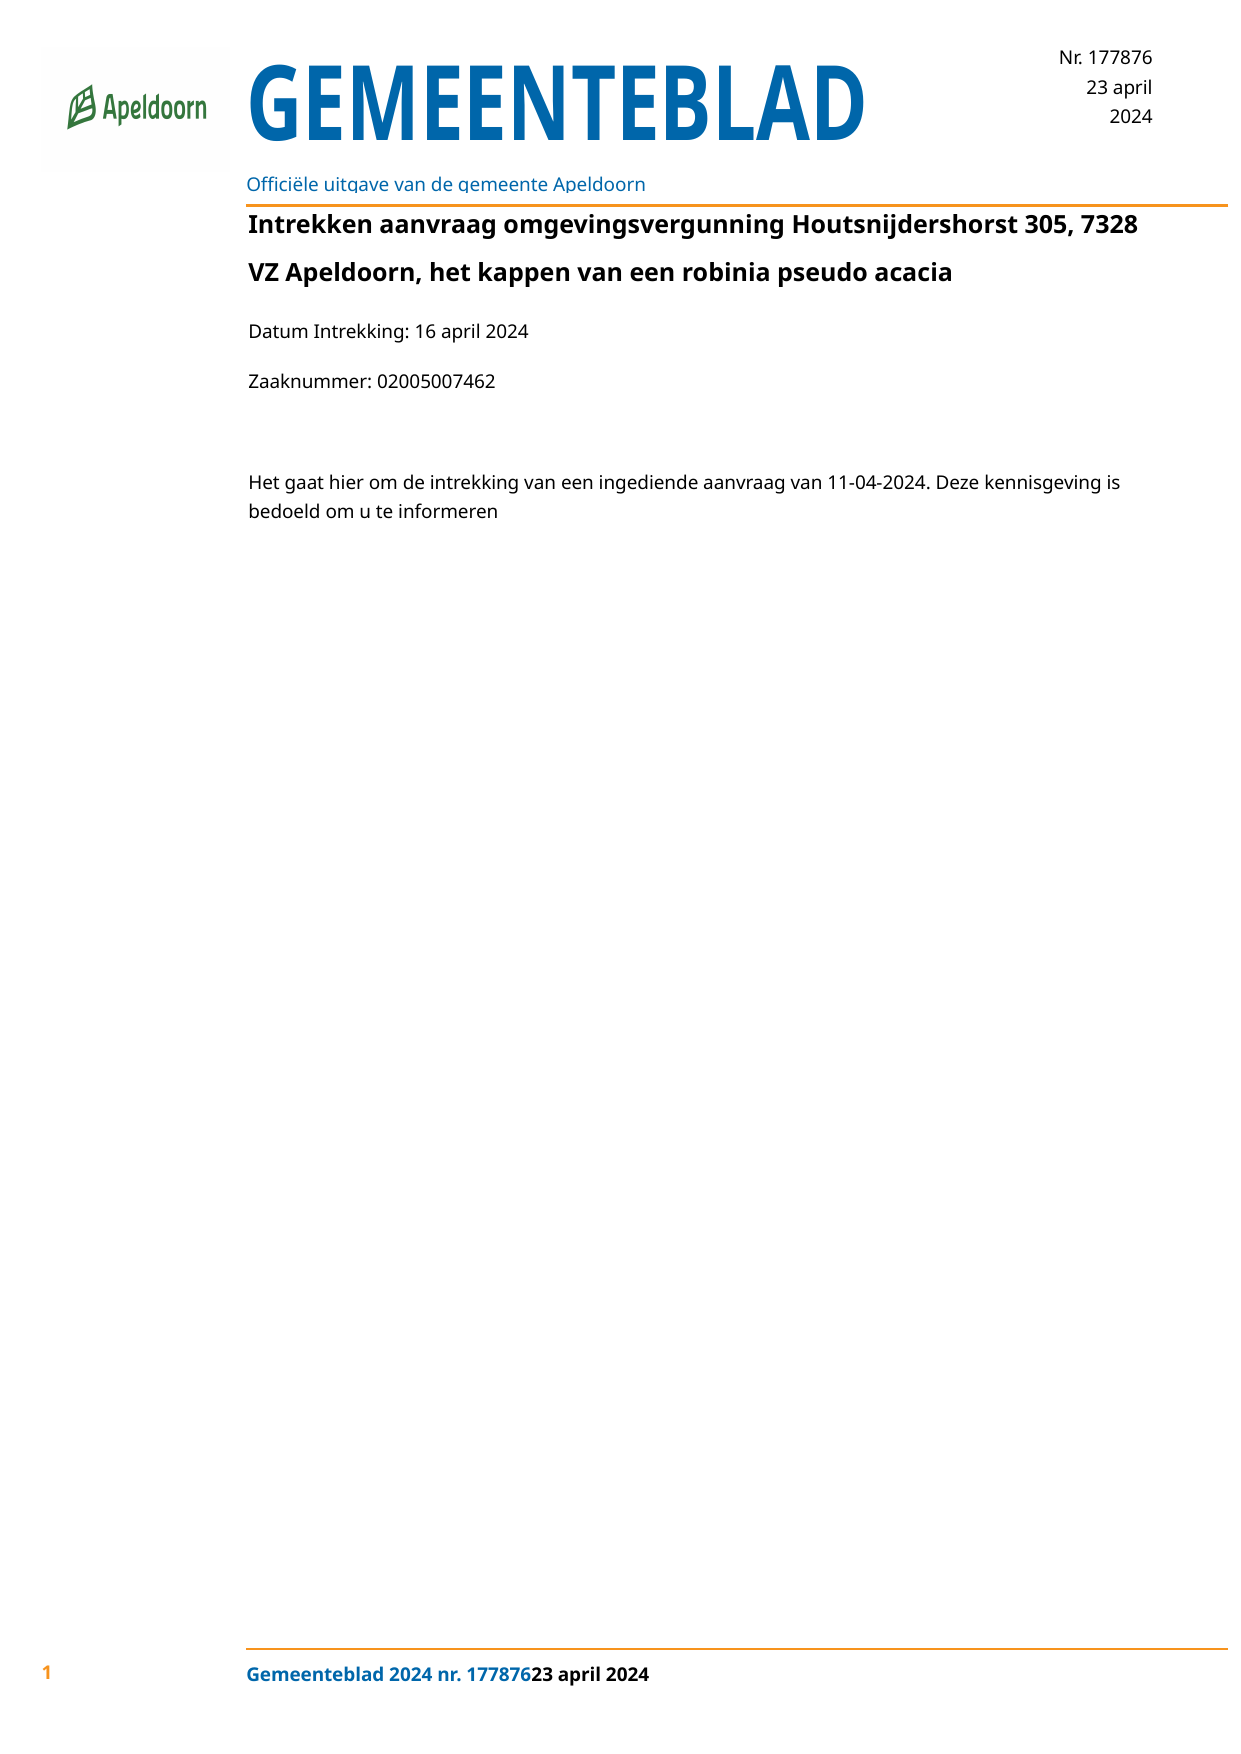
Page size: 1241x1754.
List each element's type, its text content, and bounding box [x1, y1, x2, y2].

text Datum Intrekking: 16 april 2024 [248, 318, 1152, 344]
picture [41, 47, 231, 172]
text Intrekken aanvraag omgevingsvergunning Houtsnijdershorst 305, 7328 VZ Apeldoorn, het kappen van een robinia pseudo acacia [248, 207, 1152, 288]
text Het gaat hier om de intrekking van een ingediende aanvraag van 11-04-2024. Deze kennisgeving is bedoeld om u te informeren [248, 469, 1152, 524]
text Zaaknummer: 02005007462 [248, 368, 1152, 394]
